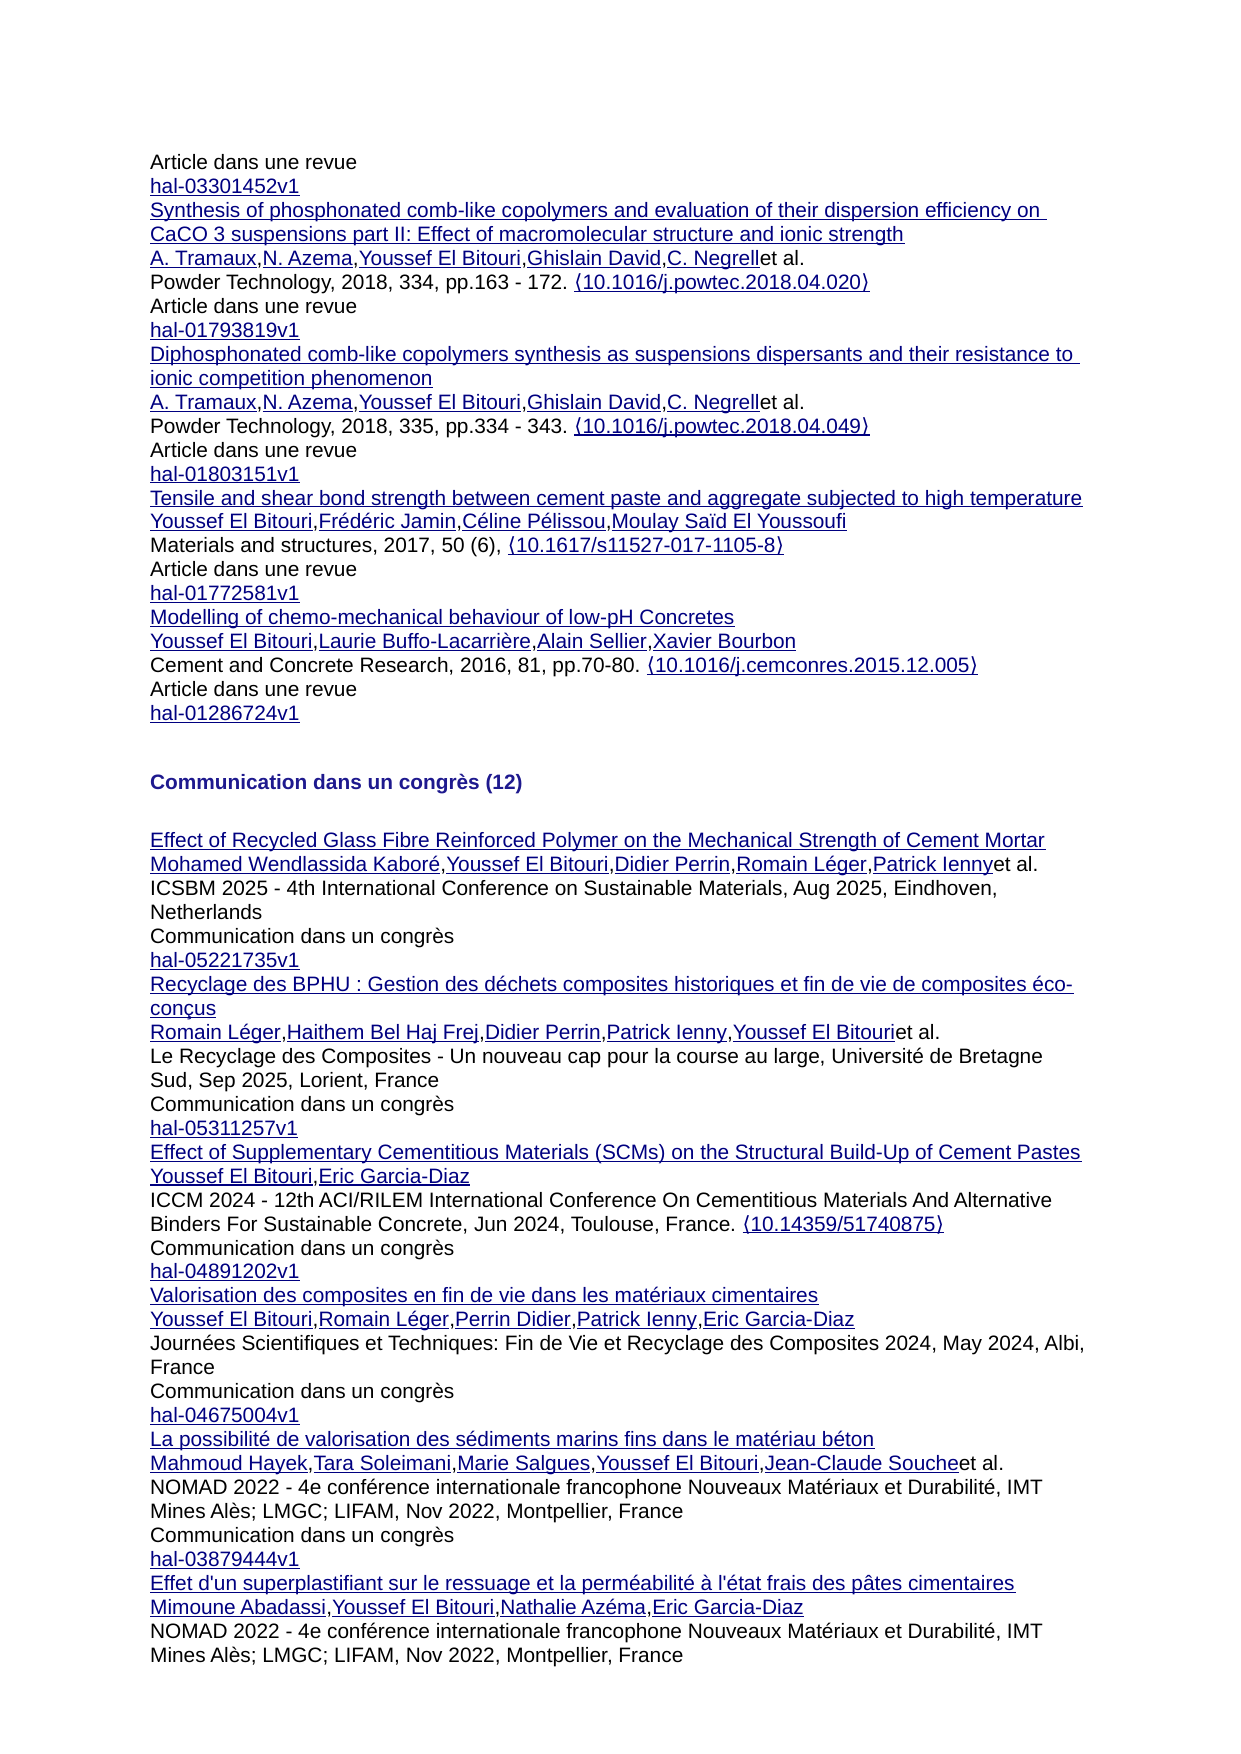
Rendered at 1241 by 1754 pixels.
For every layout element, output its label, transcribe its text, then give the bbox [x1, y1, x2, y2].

table_cell Modelling of chemo-mechanical behaviour of low-pH Concretes Youssef El Bitouri,Laurie Buffo-Lacarrière,Alain Sellier,Xavier Bourbon Cement and Concrete Research, 2016, 81, pp.70-80. ⟨10.1016/j.cemconres.2015.12.005⟩ Article dans une revue hal-01286724v1 [150, 605, 1090, 725]
table_cell Tensile and shear bond strength between cement paste and aggregate subjected to high temperature Youssef El Bitouri,Frédéric Jamin,Céline Pélissou,Moulay Saïd El Youssoufi Materials and structures, 2017, 50 (6), ⟨10.1617/s11527-017-1105-8⟩ Article dans une revue hal-01772581v1 [150, 485, 1090, 605]
table_cell Synthesis of phosphonated comb-like copolymers and evaluation of their dispersion efficiency on CaCO 3 suspensions part II: Effect of macromolecular structure and ionic strength A. Tramaux,N. Azema,Youssef El Bitouri,Ghislain David,C. Negrellet al. Powder Technology, 2018, 334, pp.163 - 172. ⟨10.1016/j.powtec.2018.04.020⟩ Article dans une revue hal-01793819v1 [150, 198, 1090, 342]
table_cell Valorisation des composites en fin de vie dans les matériaux cimentaires Youssef El Bitouri,Romain Léger,Perrin Didier,Patrick Ienny,Eric Garcia-Diaz Journées Scientifiques et Techniques: Fin de Vie et Recyclage des Composites 2024, May 2024, Albi, France Communication dans un congrès hal-04675004v1 [150, 1283, 1090, 1427]
subtitle Communication dans un congrès (12) [150, 770, 1090, 794]
table_header Effect of Recycled Glass Fibre Reinforced Polymer on the Mechanical Strength of Cement Mortar Mohamed Wendlassida Kaboré,Youssef El Bitouri,Didier Perrin,Romain Léger,Patrick Iennyet al. ICSBM 2025 - 4th International Conference on Sustainable Materials, Aug 2025, Eindhoven, Netherlands Communication dans un congrès hal-05221735v1 [150, 828, 1090, 972]
table_cell La possibilité de valorisation des sédiments marins fins dans le matériau béton Mahmoud Hayek,Tara Soleimani,Marie Salgues,Youssef El Bitouri,Jean-Claude Soucheet al. NOMAD 2022 - 4e conférence internationale francophone Nouveaux Matériaux et Durabilité, IMT Mines Alès; LMGC; LIFAM, Nov 2022, Montpellier, France Communication dans un congrès hal-03879444v1 [150, 1427, 1090, 1571]
table_cell Article dans une revue hal-03301452v1 [150, 150, 1090, 198]
table_cell Diphosphonated comb-like copolymers synthesis as suspensions dispersants and their resistance to ionic competition phenomenon A. Tramaux,N. Azema,Youssef El Bitouri,Ghislain David,C. Negrellet al. Powder Technology, 2018, 335, pp.334 - 343. ⟨10.1016/j.powtec.2018.04.049⟩ Article dans une revue hal-01803151v1 [150, 342, 1090, 485]
table_cell Effet d'un superplastifiant sur le ressuage et la perméabilité à l'état frais des pâtes cimentaires Mimoune Abadassi,Youssef El Bitouri,Nathalie Azéma,Eric Garcia-Diaz NOMAD 2022 - 4e conférence internationale francophone Nouveaux Matériaux et Durabilité, IMT Mines Alès; LMGC; LIFAM, Nov 2022, Montpellier, France [150, 1571, 1090, 1667]
table_cell Recyclage des BPHU : Gestion des déchets composites historiques et fin de vie de composites éco-conçus Romain Léger,Haithem Bel Haj Frej,Didier Perrin,Patrick Ienny,Youssef El Bitouriet al. Le Recyclage des Composites - Un nouveau cap pour la course au large, Université de Bretagne Sud, Sep 2025, Lorient, France Communication dans un congrès hal-05311257v1 [150, 972, 1090, 1139]
table_cell Effect of Supplementary Cementitious Materials (SCMs) on the Structural Build-Up of Cement Pastes Youssef El Bitouri,Eric Garcia-Diaz ICCM 2024 - 12th ACI/RILEM International Conference On Cementitious Materials And Alternative Binders For Sustainable Concrete, Jun 2024, Toulouse, France. ⟨10.14359/51740875⟩ Communication dans un congrès hal-04891202v1 [150, 1140, 1090, 1283]
